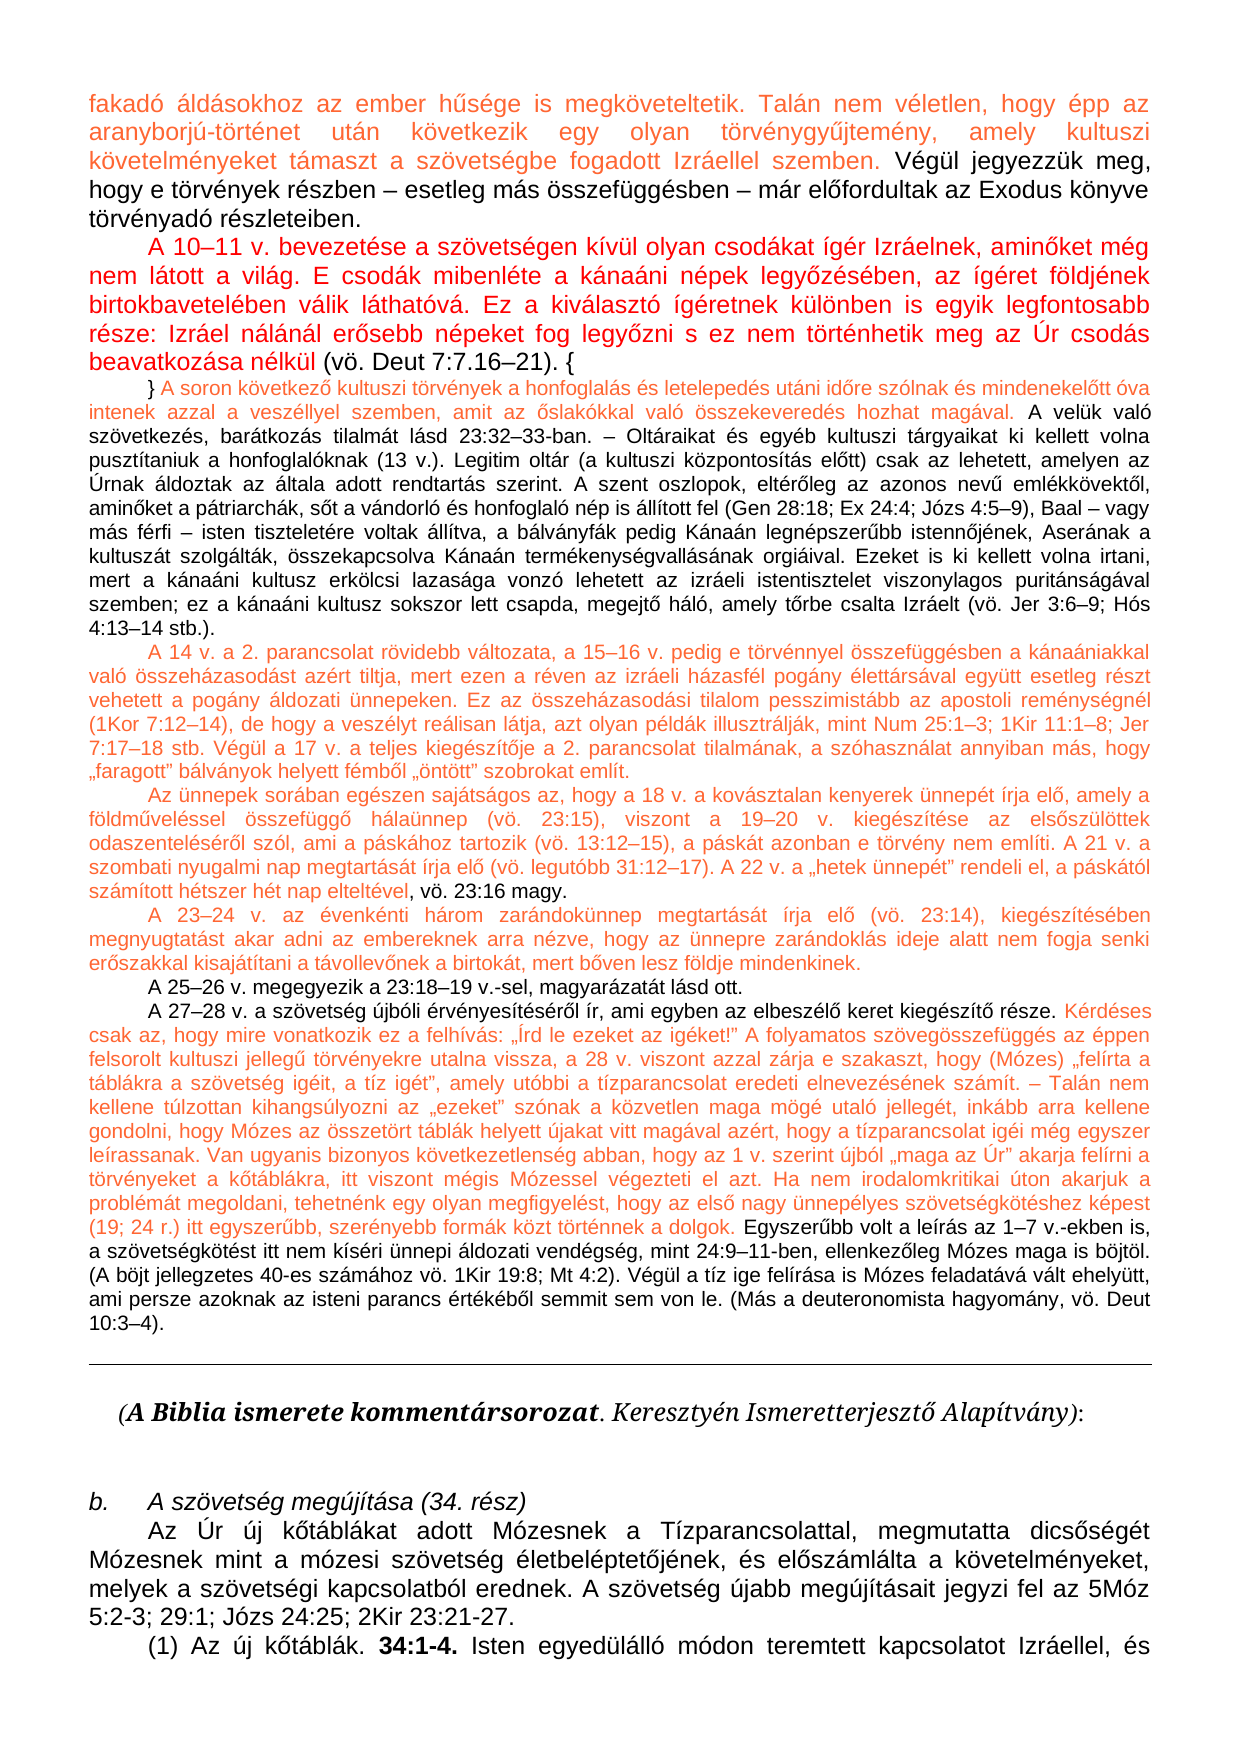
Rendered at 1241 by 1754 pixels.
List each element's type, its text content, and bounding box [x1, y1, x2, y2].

text (A Biblia ismerete kommentársorozat. Keresztyén Ismeretterjesztő Alapítvány): [88, 1365, 1152, 1458]
text b. A szövetség megújítása (34. rész) [88, 1487, 1152, 1516]
text Az Úr új kőtáblákat adott Mózesnek a Tízparancsolattal, megmutatta dicsőségét Mózesnek mint a mózesi szövetség életbeléptetőjének, és előszámlálta a követelményeket, melyek a szövetségi kapcsolatból erednek. A szövetség újabb megújításait jegyzi fel az 5Móz 5:2-3; 29:1; Józs 24:25; 2Kir 23:21-27. [88, 1516, 1152, 1631]
text } A soron következő kultuszi törvények a honfoglalás és letelepedés utáni időre szólnak és mindenekelőtt óva intenek azzal a veszéllyel szemben, amit az őslakókkal való összekeveredés hozhat magával. A velük való szövetkezés, barátkozás tilalmát lásd 23:32–33-ban. – Oltáraikat és egyéb kultuszi tárgyaikat ki kellett volna pusztítaniuk a honfoglalóknak (13 v.). Legitim oltár (a kultuszi központosítás előtt) csak az lehetett, amelyen az Úrnak áldoztak az általa adott rendtartás szerint. A szent oszlopok, eltérőleg az azonos nevű emlékkövektől, aminőket a pátriarchák, sőt a vándorló és honfoglaló nép is állított fel (Gen 28:18; Ex 24:4; Józs 4:5–9), Baal – vagy más férfi – isten tiszteletére voltak állítva, a bálványfák pedig Kánaán legnépszerűbb istennőjének, Aserának a kultuszát szolgálták, összekapcsolva Kánaán termékenységvallásának orgiáival. Ezeket is ki kellett volna irtani, mert a kánaáni kultusz erkölcsi lazasága vonzó lehetett az izráeli istentisztelet viszonylagos puritánságával szemben; ez a kánaáni kultusz sokszor lett csapda, megejtő háló, amely tőrbe csalta Izráelt (vö. Jer 3:6–9; Hós 4:13–14 stb.). [88, 376, 1152, 639]
text (1) Az új kőtáblák. 34:1-4. Isten egyedülálló módon teremtett kapcsolatot Izráellel, és [88, 1631, 1152, 1660]
text A 25–26 v. megegyezik a 23:18–19 v.-sel, magyarázatát lásd ott. [88, 975, 1152, 999]
text A 23–24 v. az évenkénti három zarándokünnep megtartását írja elő (vö. 23:14), kiegészítésében megnyugtatást akar adni az embereknek arra nézve, hogy az ünnepre zarándoklás ideje alatt nem fogja senki erőszakkal kisajátítani a távollevőnek a birtokát, mert bőven lesz földje mindenkinek. [88, 903, 1152, 975]
text Az ünnepek sorában egészen sajátságos az, hogy a 18 v. a kovásztalan kenyerek ünnepét írja elő, amely a földműveléssel összefüggő hálaünnep (vö. 23:15), viszont a 19–20 v. kiegészítése az elsőszülöttek odaszenteléséről szól, ami a páskához tartozik (vö. 13:12–15), a páskát azonban e törvény nem említi. A 21 v. a szombati nyugalmi nap megtartását írja elő (vö. legutóbb 31:12–17). A 22 v. a „hetek ünnepét” rendeli el, a páskától számított hétszer hét nap elteltével, vö. 23:16 magy. [88, 783, 1152, 903]
text fakadó áldásokhoz az ember hűsége is megköveteltetik. Talán nem véletlen, hogy épp az aranyborjú-történet után következik egy olyan törvénygyűjtemény, amely kultuszi követelményeket támaszt a szövetségbe fogadott Izráellel szemben. Végül jegyezzük meg, hogy e törvények részben – esetleg más összefüggésben – már előfordultak az Exodus könyve törvényadó részleteiben. [88, 88, 1152, 232]
text A 14 v. a 2. parancsolat rövidebb változata, a 15–16 v. pedig e törvénnyel összefüggésben a kánaániakkal való összeházasodást azért tiltja, mert ezen a réven az izráeli házasfél pogány élettársával együtt esetleg részt vehetett a pogány áldozati ünnepeken. Ez az összeházasodási tilalom pesszimistább az apostoli reménységnél (1Kor 7:12–14), de hogy a veszélyt reálisan látja, azt olyan példák illusztrálják, mint Num 25:1–3; 1Kir 11:1–8; Jer 7:17–18 stb. Végül a 17 v. a teljes kiegészítője a 2. parancsolat tilalmának, a szóhasználat annyiban más, hogy „faragott” bálványok helyett fémből „öntött” szobrokat említ. [88, 639, 1152, 783]
text A 27–28 v. a szövetség újbóli érvényesítéséről ír, ami egyben az elbeszélő keret kiegészítő része. Kérdéses csak az, hogy mire vonatkozik ez a felhívás: „Írd le ezeket az igéket!” A folyamatos szövegösszefüggés az éppen felsorolt kultuszi jellegű törvényekre utalna vissza, a 28 v. viszont azzal zárja e szakaszt, hogy (Mózes) „felírta a táblákra a szövetség igéit, a tíz igét”, amely utóbbi a tízparancsolat eredeti elnevezésének számít. – Talán nem kellene túlzottan kihangsúlyozni az „ezeket” szónak a közvetlen maga mögé utaló jellegét, inkább arra kellene gondolni, hogy Mózes az összetört táblák helyett újakat vitt magával azért, hogy a tízparancsolat igéi még egyszer leírassanak. Van ugyanis bizonyos következetlenség abban, hogy az 1 v. szerint újból „maga az Úr” akarja felírni a törvényeket a kőtáblákra, itt viszont mégis Mózessel végezteti el azt. Ha nem irodalomkritikai úton akarjuk a problémát megoldani, tehetnénk egy olyan megfigyelést, hogy az első nagy ünnepélyes szövetségkötéshez képest (19; 24 r.) itt egyszerűbb, szerényebb formák közt történnek a dolgok. Egyszerűbb volt a leírás az 1–7 v.-ekben is, a szövetségkötést itt nem kíséri ünnepi áldozati vendégség, mint 24:9–11-ben, ellenkezőleg Mózes maga is böjtöl. (A böjt jellegzetes 40-es számához vö. 1Kir 19:8; Mt 4:2). Végül a tíz ige felírása is Mózes feladatává vált ehelyütt, ami persze azoknak az isteni parancs értékéből semmit sem von le. (Más a deuteronomista hagyomány, vö. Deut 10:3–4). [88, 999, 1152, 1334]
text A 10–11 v. bevezetése a szövetségen kívül olyan csodákat ígér Izráelnek, aminőket még nem látott a világ. E csodák mibenléte a kánaáni népek legyőzésében, az ígéret földjének birtokbavetelében válik láthatóvá. Ez a kiválasztó ígéretnek különben is egyik legfontosabb része: Izráel nálánál erősebb népeket fog legyőzni s ez nem történhetik meg az Úr csodás beavatkozása nélkül (vö. Deut 7:7.16–21). { [88, 232, 1152, 376]
